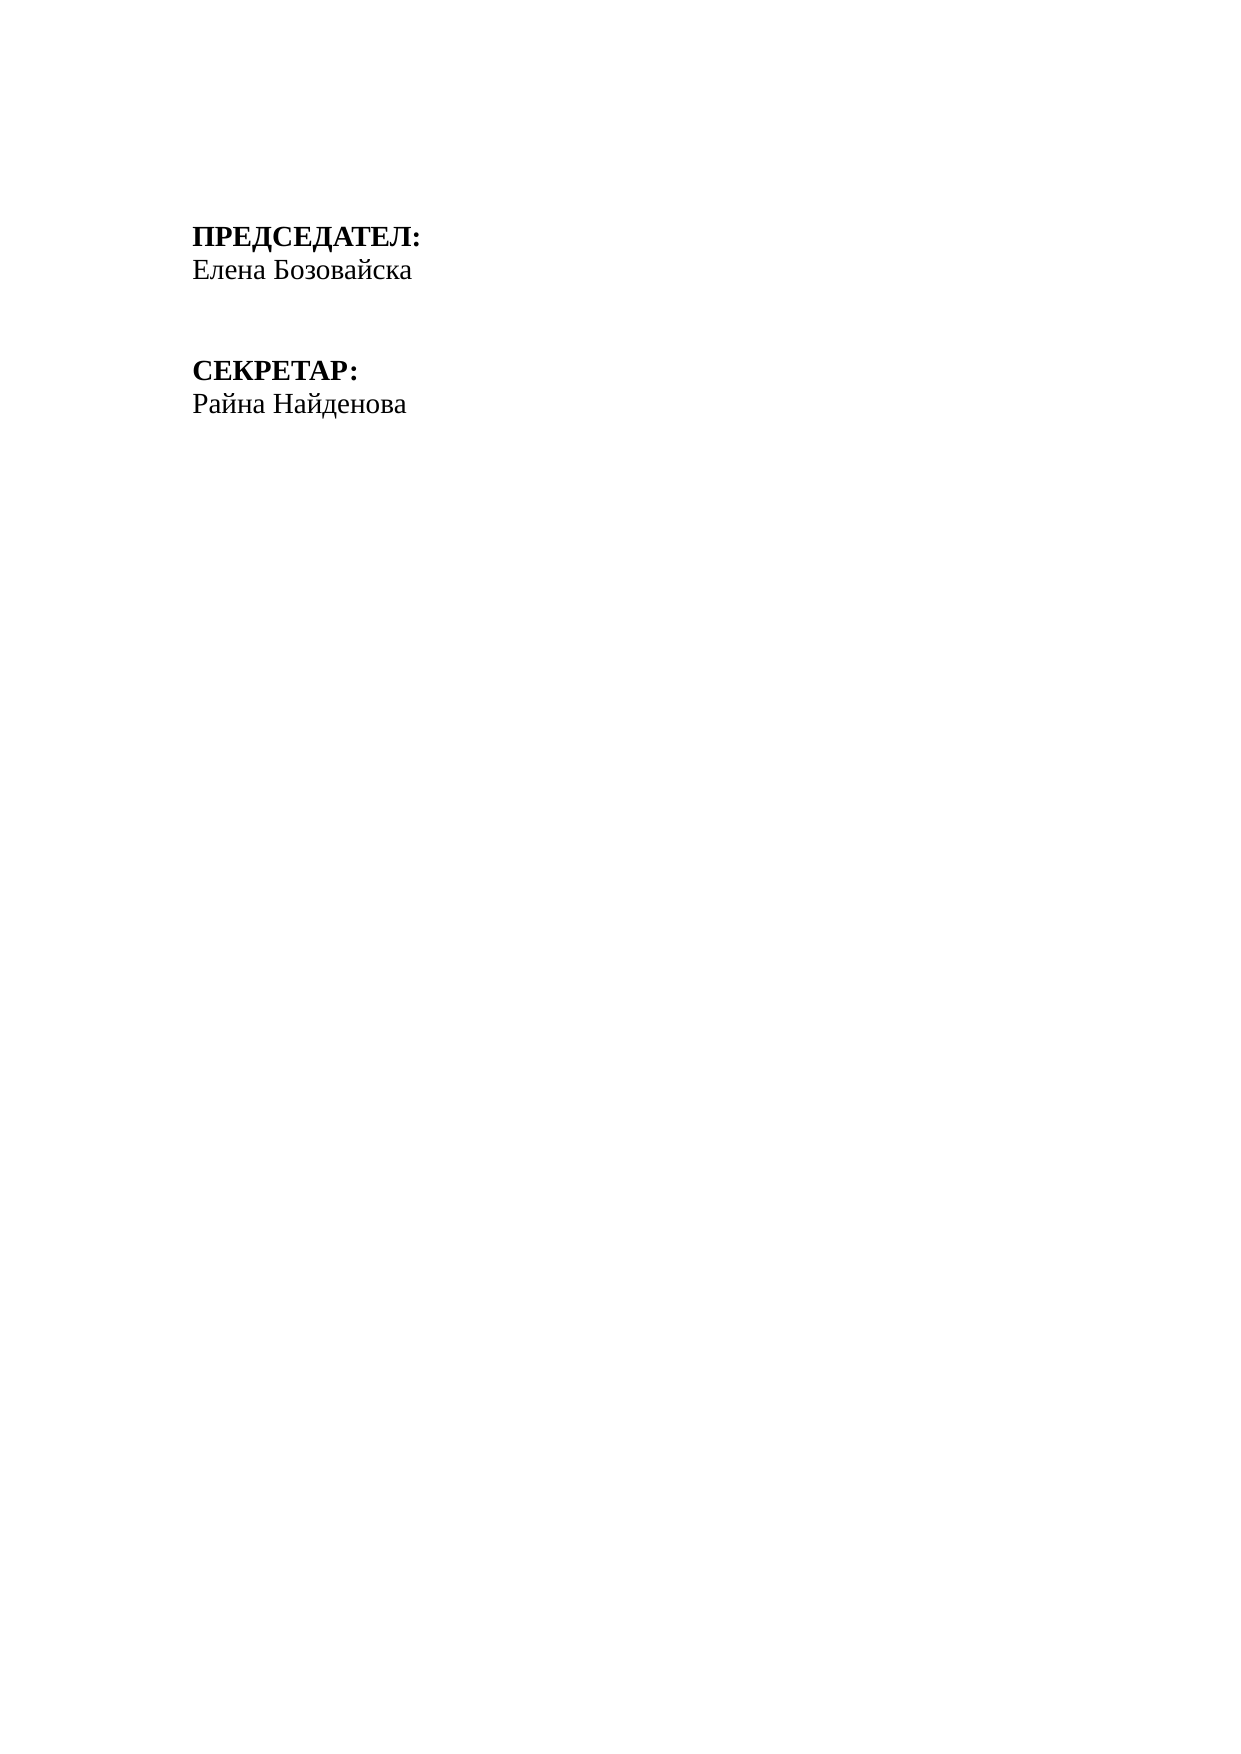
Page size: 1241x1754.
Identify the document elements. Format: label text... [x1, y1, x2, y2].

text СЕКРЕТАР: [118, 353, 1122, 386]
text Райна Найденова [118, 386, 1122, 420]
text Елена Бозовайска [118, 252, 1122, 286]
text ПРЕДСЕДАТЕЛ: [118, 219, 1122, 252]
